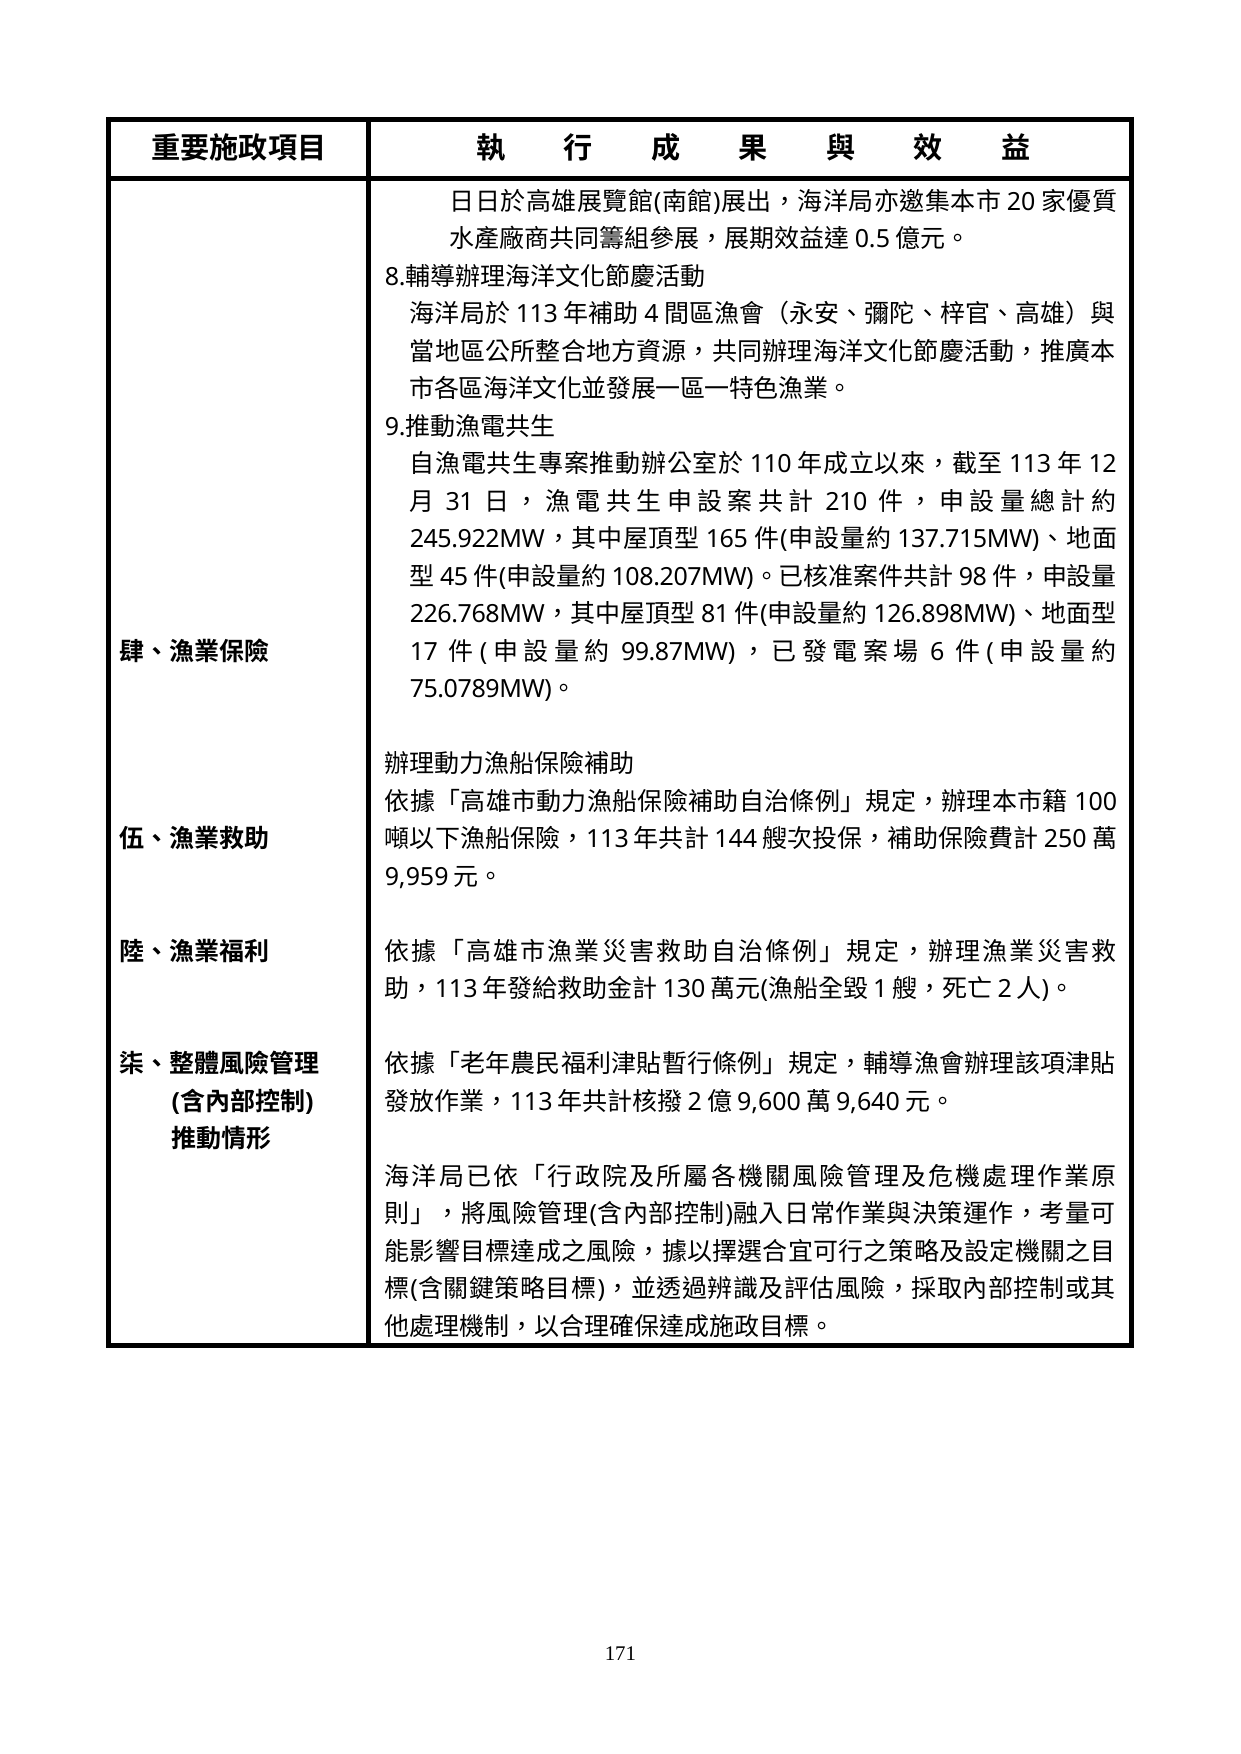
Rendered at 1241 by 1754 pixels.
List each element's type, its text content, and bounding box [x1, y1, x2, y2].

table_header 執 行 成 果 與 效 益 [371, 122, 1129, 176]
table_header 重要施政項目 [111, 122, 366, 176]
table_cell 日日於高雄展覽館(南館)展出，海洋局亦邀集本市20家優質水產廠商共同籌組參展，展期效益達0.5億元。 8.輔導辦理海洋文化節慶活動 海洋局於113年補助4間區漁會（永安、彌陀、梓官、高雄）與當地區公所整合地方資源，共同辦理海洋文化節慶活動，推廣本市各區海洋文化並發展一區一特色漁業。 9.推動漁電共生 自漁電共生專案推動辦公室於110年成立以來，截至113年12月31日，漁電共生申設案共計210件，申設量總計約245.922MW，其中屋頂型165件(申設量約137.715MW)、地面型45件(申設量約108.207MW)。已核准案件共計98件，申設量226.768MW，其中屋頂型81件(申設量約126.898MW)、地面型17件(申設量約99.87MW)，已發電案場6件(申設量約75.0789MW)。 辦理動力漁船保險補助 依據「高雄市動力漁船保險補助自治條例」規定，辦理本市籍100噸以下漁船保險，113年共計144艘次投保，補助保險費計250萬9,959元。 依據「高雄市漁業災害救助自治條例」規定，辦理漁業災害救助，113年發給救助金計130萬元(漁船全毀1艘，死亡2人)。 依據「老年農民福利津貼暫行條例」規定，輔導漁會辦理該項津貼發放作業，113年共計核撥2億9,600萬9,640元。 海洋局已依「行政院及所屬各機關風險管理及危機處理作業原則」，將風險管理(含內部控制)融入日常作業與決策運作，考量可能影響目標達成之風險，據以擇選合宜可行之策略及設定機關之目標(含關鍵策略目標)，並透過辨識及評估風險，採取內部控制或其他處理機制，以合理確保達成施政目標。 [371, 181, 1129, 1343]
table_cell 肆、漁業保險 伍、漁業救助 陸、漁業福利 柒、整體風險管理 (含內部控制) 推動情形 [111, 181, 366, 1343]
